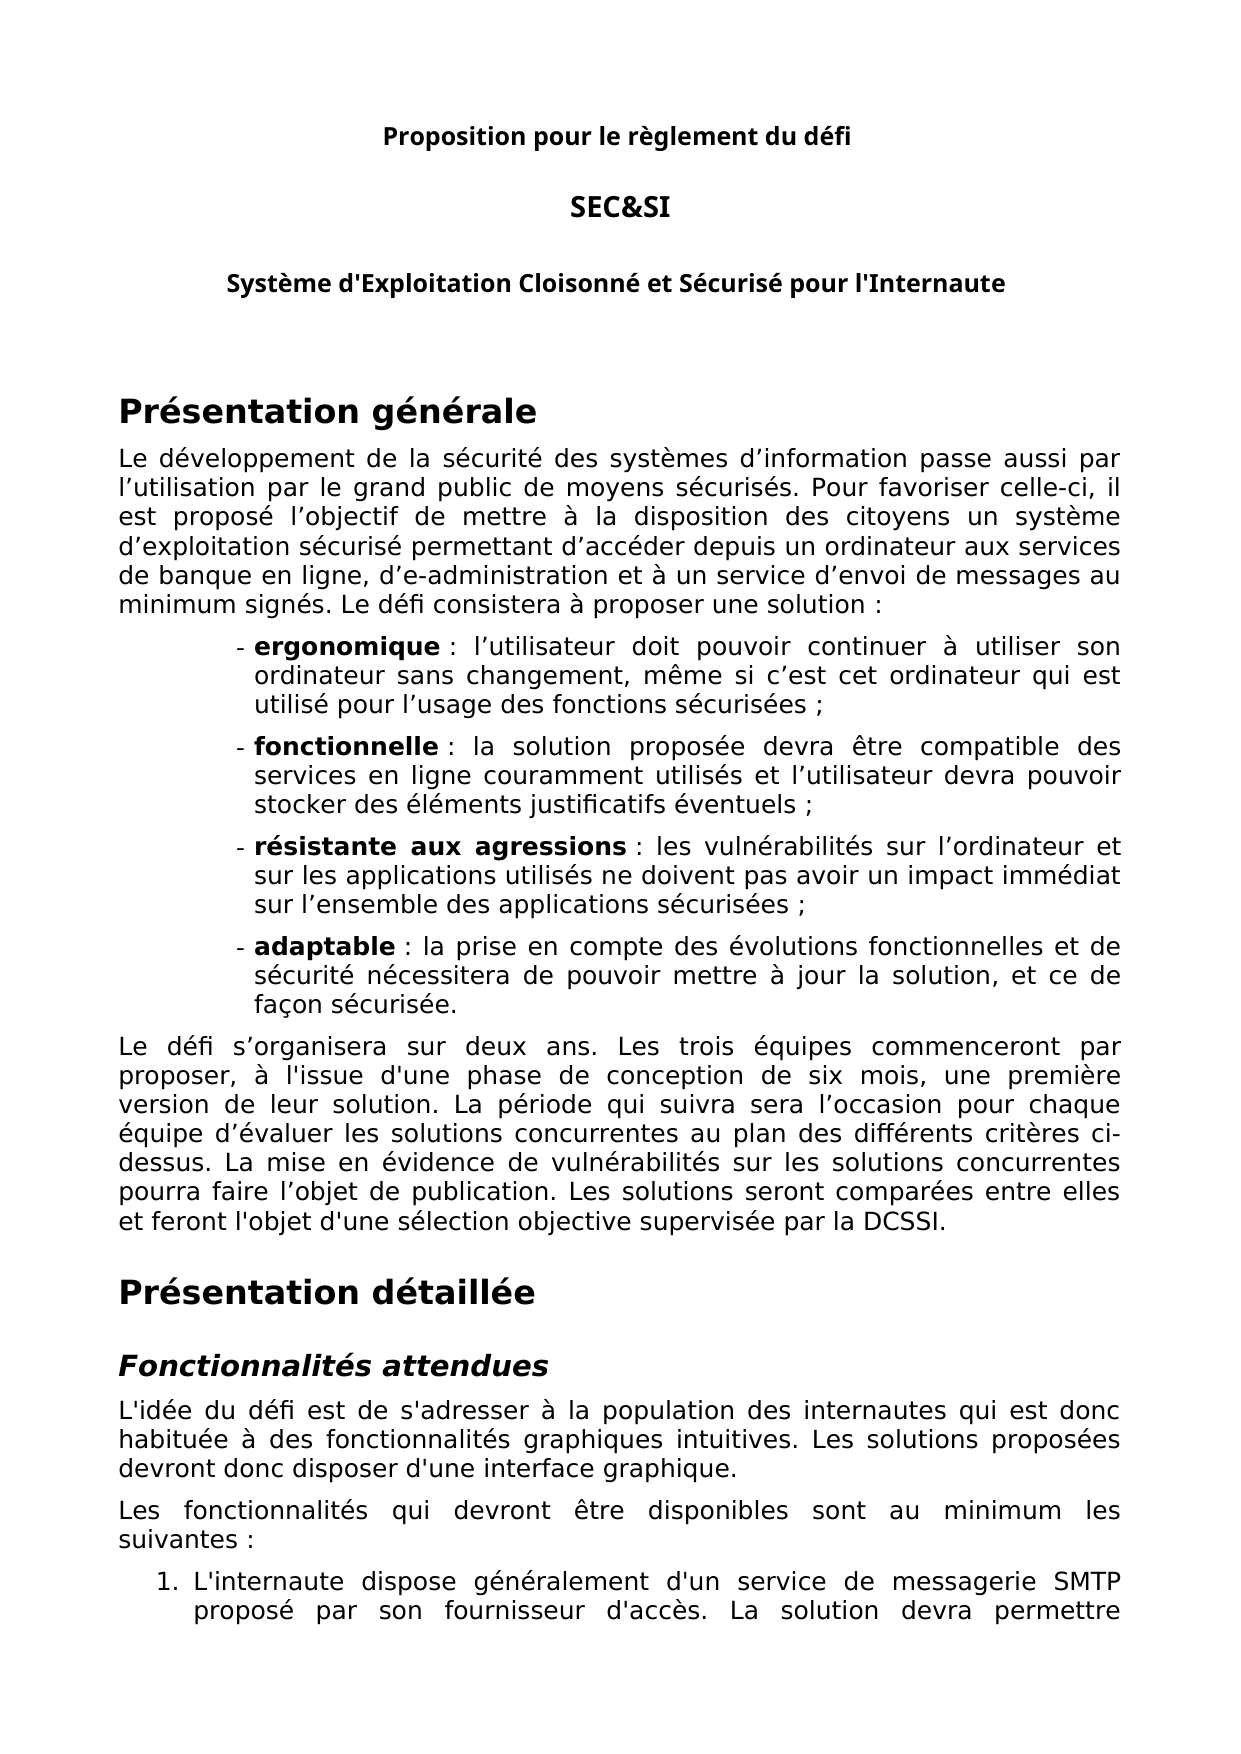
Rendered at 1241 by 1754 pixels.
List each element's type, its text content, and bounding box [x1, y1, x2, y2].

list adaptable : la prise en compte des évolutions fonctionnelles et de sécurité nécessitera de pouvoir mettre à jour la solution, et ce de façon sécurisée. [236, 932, 1122, 1019]
text L'idée du défi est de s'adresser à la population des internautes qui est donc habituée à des fonctionnalités graphiques intuitives. Les solutions proposées devront donc disposer d'une interface graphique. [118, 1396, 1122, 1484]
text Proposition pour le règlement du défi [118, 118, 1122, 152]
subtitle Présentation détaillée [118, 1273, 1122, 1312]
text Les fonctionnalités qui devront être disponibles sont au minimum les suivantes : [118, 1496, 1122, 1554]
subtitle Présentation générale [118, 393, 1122, 432]
text Le défi s’organisera sur deux ans. Les trois équipes commenceront par proposer, à l'issue d'une phase de conception de six mois, une première version de leur solution. La période qui suivra sera l’occasion pour chaque équipe d’évaluer les solutions concurrentes au plan des différents critères ci-dessus. La mise en évidence de vulnérabilités sur les solutions concurrentes pourra faire l’objet de publication. Les solutions seront comparées entre elles et feront l'objet d'une sélection objective supervisée par la DCSSI. [118, 1032, 1122, 1236]
text Le développement de la sécurité des systèmes d’information passe aussi par l’utilisation par le grand public de moyens sécurisés. Pour favoriser celle-ci, il est proposé l’objectif de mettre à la disposition des citoyens un système d’exploitation sécurisé permettant d’accéder depuis un ordinateur aux services de banque en ligne, d’e-administration et à un service d’envoi de messages au minimum signés. Le défi consistera à proposer une solution : [118, 444, 1122, 619]
list L'internaute dispose généralement d'un service de messagerie SMTP proposé par son fournisseur d'accès. La solution devra permettre [156, 1567, 1122, 1625]
text SEC&SI [118, 186, 1122, 226]
list fonctionnelle : la solution proposée devra être compatible des services en ligne couramment utilisés et l’utilisateur devra pouvoir stocker des éléments justificatifs éventuels ; [236, 732, 1122, 819]
list ergonomique : l’utilisateur doit pouvoir continuer à utiliser son ordinateur sans changement, même si c’est cet ordinateur qui est utilisé pour l’usage des fonctions sécurisées ; [236, 632, 1122, 719]
text Système d'Exploitation Cloisonné et Sécurisé pour l'Internaute [118, 266, 1122, 300]
list résistante aux agressions : les vulnérabilités sur l’ordinateur et sur les applications utilisés ne doivent pas avoir un impact immédiat sur l’ensemble des applications sécurisées ; [236, 832, 1122, 919]
subtitle Fonctionnalités attendues [118, 1350, 1122, 1384]
